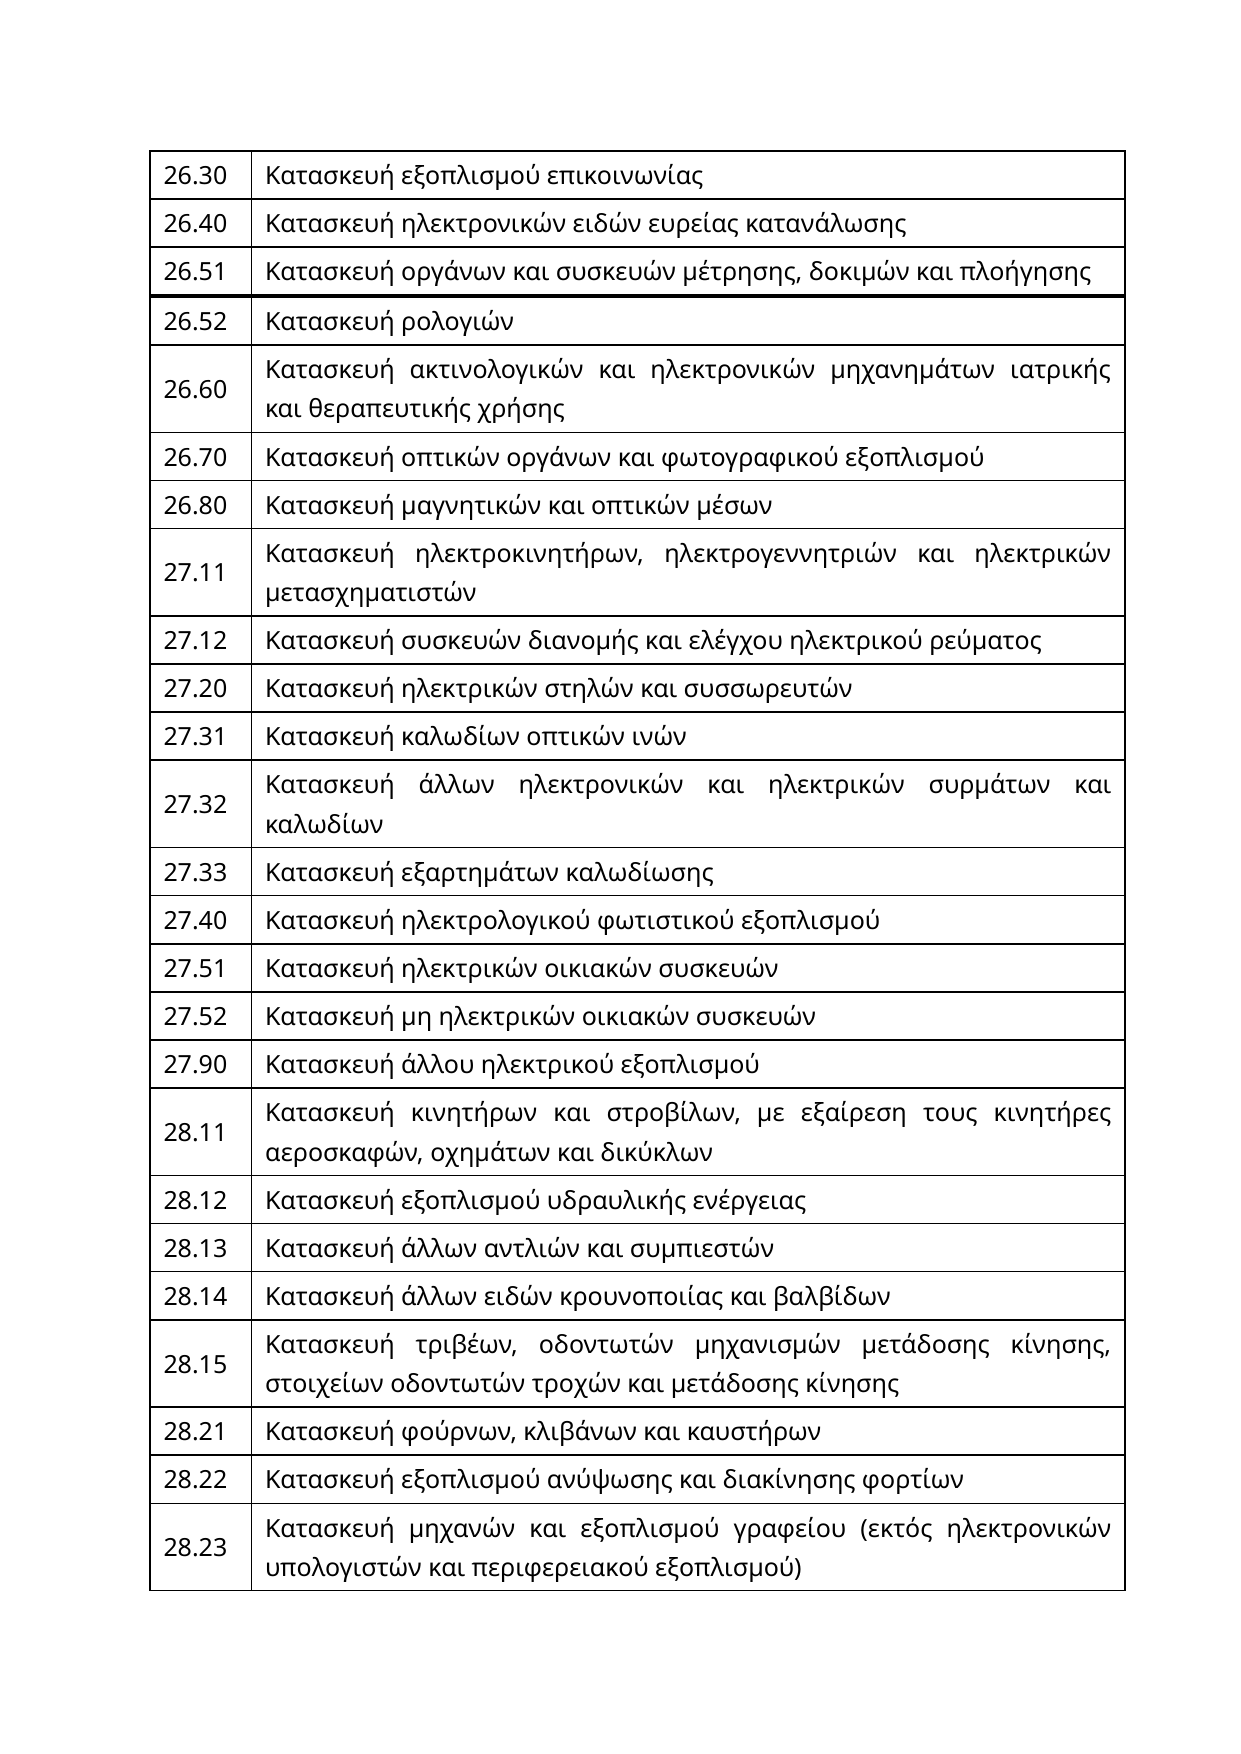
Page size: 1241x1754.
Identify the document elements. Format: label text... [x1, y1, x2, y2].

table_cell 26.51 [151, 248, 251, 294]
table_cell 28.23 [151, 1504, 251, 1590]
table_cell Κατασκευή φούρνων, κλιβάνων και καυστήρων [252, 1408, 1124, 1454]
table_cell 27.51 [151, 945, 251, 991]
table_cell 27.52 [151, 993, 251, 1039]
table_cell 27.40 [151, 896, 251, 943]
table_cell 27.31 [151, 713, 251, 759]
table_cell Κατασκευή ηλεκτροκινητήρων, ηλεκτρογεννητριών και ηλεκτρικών μετασχηματιστών [252, 529, 1124, 615]
table_cell 27.90 [151, 1041, 251, 1087]
table_cell 26.80 [151, 481, 251, 528]
table_cell 27.12 [151, 617, 251, 663]
table_cell Κατασκευή οργάνων και συσκευών μέτρησης, δοκιμών και πλοήγησης [252, 248, 1124, 294]
table_cell Κατασκευή εξοπλισμού επικοινωνίας [252, 152, 1124, 198]
table_cell 27.20 [151, 665, 251, 711]
table_cell 28.14 [151, 1272, 251, 1319]
table_cell 28.15 [151, 1321, 251, 1406]
table_cell Κατασκευή άλλων ειδών κρουνοποιίας και βαλβίδων [252, 1272, 1124, 1319]
table_cell 28.12 [151, 1176, 251, 1223]
table_cell 28.22 [151, 1456, 251, 1502]
table_cell 26.60 [151, 346, 251, 431]
table_cell 28.11 [151, 1089, 251, 1174]
table_cell Κατασκευή μαγνητικών και οπτικών μέσων [252, 481, 1124, 528]
table_header Κατασκευή ρολογιών [252, 298, 1124, 344]
table_cell 28.13 [151, 1224, 251, 1271]
table_cell 27.33 [151, 848, 251, 895]
table_cell 27.32 [151, 761, 251, 847]
table_cell Κατασκευή μηχανών και εξοπλισμού γραφείου (εκτός ηλεκτρονικών υπολογιστών και περιφερειακού εξοπλισμού) [252, 1504, 1124, 1590]
table_cell Κατασκευή εξοπλισμού υδραυλικής ενέργειας [252, 1176, 1124, 1223]
table_cell 26.40 [151, 200, 251, 246]
table_cell 27.11 [151, 529, 251, 615]
table_cell Κατασκευή ακτινολογικών και ηλεκτρονικών μηχανημάτων ιατρικής και θεραπευτικής χρήσης [252, 346, 1124, 431]
table_header 26.52 [151, 298, 251, 344]
table_cell Κατασκευή μη ηλεκτρικών οικιακών συσκευών [252, 993, 1124, 1039]
table_cell Κατασκευή κινητήρων και στροβίλων, με εξαίρεση τους κινητήρες αεροσκαφών, οχημάτων και δικύκλων [252, 1089, 1124, 1174]
table_cell Κατασκευή άλλων αντλιών και συμπιεστών [252, 1224, 1124, 1271]
table_cell 26.30 [151, 152, 251, 198]
table_cell Κατασκευή ηλεκτρολογικού φωτιστικού εξοπλισμού [252, 896, 1124, 943]
table_cell Κατασκευή άλλου ηλεκτρικού εξοπλισμού [252, 1041, 1124, 1087]
table_cell Κατασκευή άλλων ηλεκτρονικών και ηλεκτρικών συρμάτων και καλωδίων [252, 761, 1124, 847]
table_cell Κατασκευή τριβέων, οδοντωτών μηχανισμών μετάδοσης κίνησης, στοιχείων οδοντωτών τροχών και μετάδοσης κίνησης [252, 1321, 1124, 1406]
table_cell Κατασκευή οπτικών οργάνων και φωτογραφικού εξοπλισμού [252, 433, 1124, 479]
table_cell Κατασκευή ηλεκτρονικών ειδών ευρείας κατανάλωσης [252, 200, 1124, 246]
table_cell Κατασκευή εξαρτημάτων καλωδίωσης [252, 848, 1124, 895]
table_cell 28.21 [151, 1408, 251, 1454]
table_cell Κατασκευή καλωδίων οπτικών ινών [252, 713, 1124, 759]
table_cell Κατασκευή ηλεκτρικών οικιακών συσκευών [252, 945, 1124, 991]
table_cell Κατασκευή ηλεκτρικών στηλών και συσσωρευτών [252, 665, 1124, 711]
table_cell 26.70 [151, 433, 251, 479]
table_cell Κατασκευή συσκευών διανομής και ελέγχου ηλεκτρικού ρεύματος [252, 617, 1124, 663]
table_cell Κατασκευή εξοπλισμού ανύψωσης και διακίνησης φορτίων [252, 1456, 1124, 1502]
